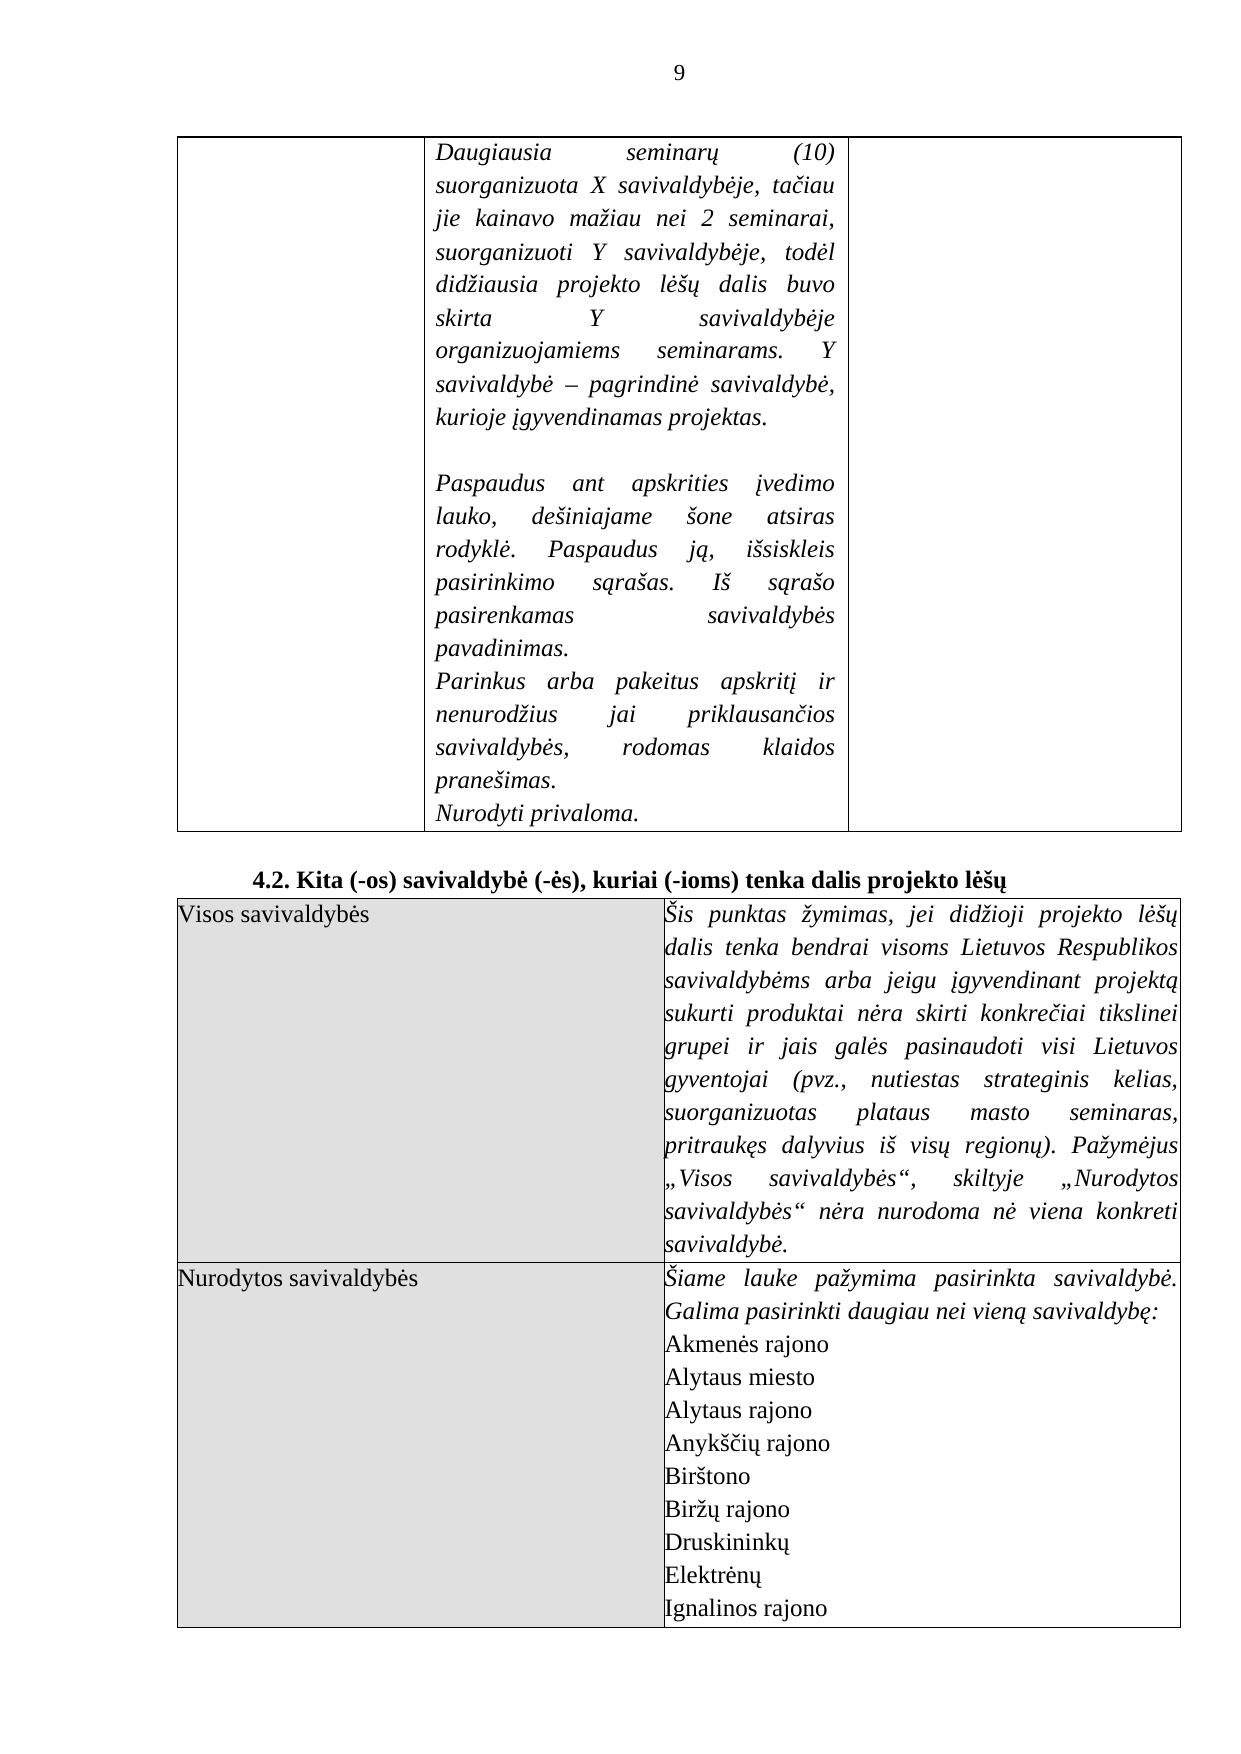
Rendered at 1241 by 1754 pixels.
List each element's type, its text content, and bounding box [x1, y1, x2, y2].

table_cell Nurodomas savivaldybės, kurioje planuojama vykdyti pagrindines projekto veiklas (pvz., statomas pastatas, organizuojamas seminaras ir pan.), pavadinimas. Turi būti nurodoma tik viena savivaldybė. Jeigu projektas įgyvendinamas keliose savivaldybėse, nurodoma projekto savivaldybė, kuriai tenka didžiausia lėšų ir veiklų dalis. Didžiausia dalis skaičiuojama pagal skiriamų lėšų dydį. Jeigu sudėtinga nustatyti savivaldybę, kuriai tenka didžioji dalis lėšų, ji gali būti nurodoma pagal pareiškėjo veiklos vykdymo adresą. Pvz., tiesiamas 150 km kelias per X, Y ir Z savivaldybes. 80 km kelio yra tiesiama per Y savivaldybę, tačiau brangiausia kelio dalis (pvz., dėl estakadų) bus tiesiama Z savivaldybėje. Z savivaldybė – pagrindinė savivaldybė, kurioje įgyvendinamas projektas. Pvz., organizuojama 15 seminarų X, Y ir Z savivaldybėse. 10 seminarų organizuojama X savivaldybėje, 2 seminarai – Y savivaldybėje ir 3 – Z savivaldybėje. Didžiausia projekto lėšų dalis buvo skirta Y savivaldybėje organizuojamiems seminarams. Daugiausia seminarų (10) suorganizuota X savivaldybėje, tačiau jie kainavo mažiau nei 2 seminarai, suorganizuoti Y savivaldybėje, todėl didžiausia projekto lėšų dalis buvo skirta Y savivaldybėje organizuojamiems seminarams. Y savivaldybė – pagrindinė savivaldybė, kurioje įgyvendinamas projektas. Paspaudus ant apskrities įvedimo lauko, dešiniajame šone atsiras rodyklė. Paspaudus ją, išsiskleis pasirinkimo sąrašas. Iš sąrašo pasirenkamas savivaldybės pavadinimas. Parinkus arba pakeitus apskritį ir nenurodžius jai priklausančios savivaldybės, rodomas klaidos pranešimas. Nurodyti privaloma. [425, 138, 848, 831]
table_header Šis punktas žymimas, jei didžioji projekto lėšų dalis tenka bendrai visoms Lietuvos Respublikos savivaldybėms arba jeigu įgyvendinant projektą sukurti produktai nėra skirti konkrečiai tikslinei grupei ir jais galės pasinaudoti visi Lietuvos gyventojai (pvz., nutiestas strateginis kelias, suorganizuotas plataus masto seminaras, pritraukęs dalyvius iš visų regionų). Pažymėjus „Visos savivaldybės“, skiltyje „Nurodytos savivaldybės“ nėra nurodoma nė viena konkreti savivaldybė. [665, 899, 1180, 1262]
table_cell Nurodytos savivaldybės [178, 1263, 664, 1627]
table_cell Šiame lauke pažymima pasirinkta savivaldybė. Galima pasirinkti daugiau nei vieną savivaldybę: Akmenės rajono Alytaus miesto Alytaus rajono Anykščių rajono Birštono Biržų rajono Druskininkų Elektrėnų Ignalinos rajono [665, 1263, 1180, 1627]
text 4.2. Kita (-os) savivaldybė (-ės), kuriai (-ioms) tenka dalis projekto lėšų [177, 865, 1181, 894]
table_cell [849, 138, 1181, 831]
table_cell [178, 138, 424, 831]
table_header Visos savivaldybės [178, 899, 664, 1262]
